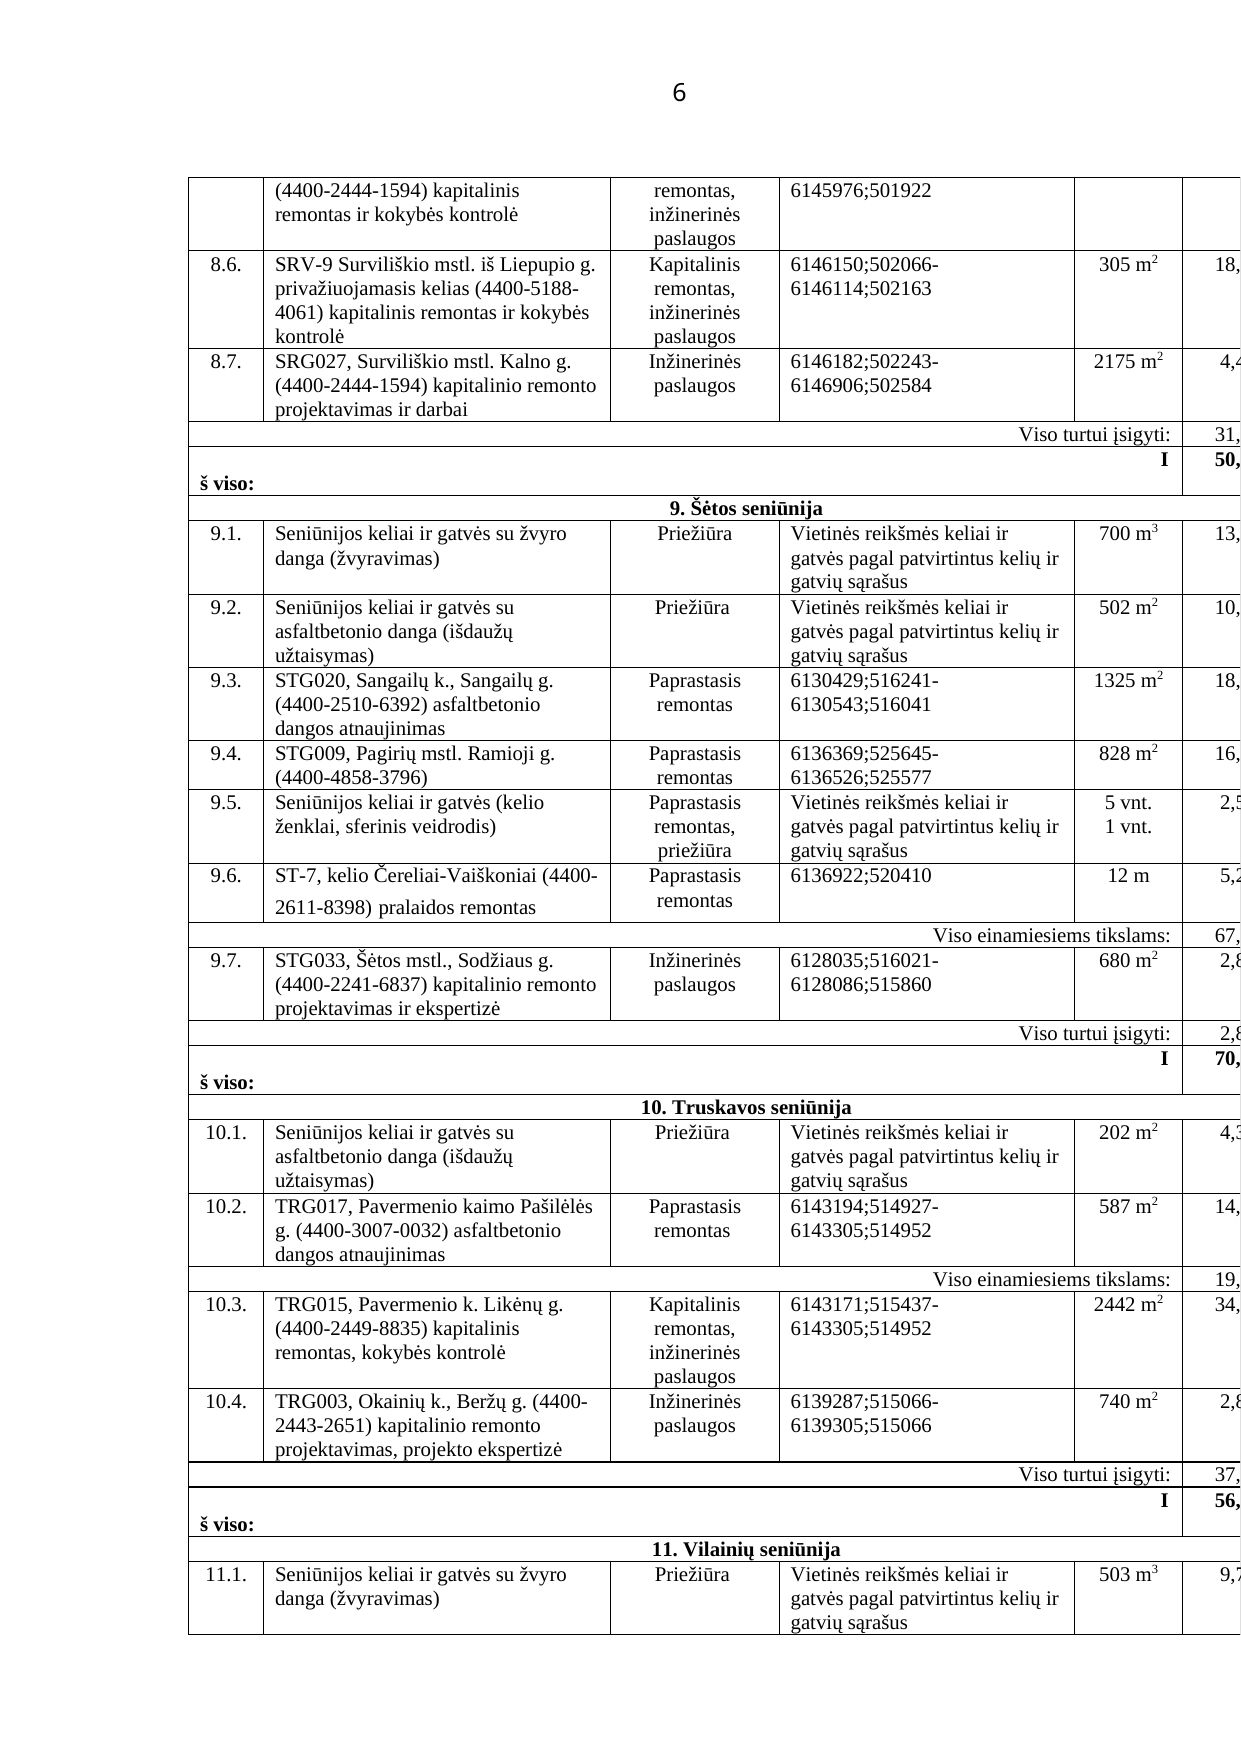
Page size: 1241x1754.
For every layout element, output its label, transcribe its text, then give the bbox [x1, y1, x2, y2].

table_cell Vietinės reikšmės keliai ir gatvės pagal patvirtintus kelių ir gatvių sąrašus [780, 1562, 1074, 1634]
table_cell 31,512 [1183, 422, 1240, 446]
table_cell 10.1. [189, 1120, 263, 1192]
table_cell Viso turtui įsigyti: [189, 1021, 1182, 1045]
table_cell 6146182;502243-6146906;502584 [780, 349, 1074, 421]
table_cell 8.6. [189, 251, 263, 348]
table_cell STG020, Sangailų k., Sangailų g. (4400-2510-6392) asfaltbetonio dangos atnaujinimas [264, 668, 610, 740]
table_cell Inžinerinės paslaugos [611, 948, 779, 1020]
table_cell 6145976;501922 [780, 178, 1074, 250]
table_cell 67,347 [1183, 923, 1240, 947]
table_cell Priežiūra [611, 521, 779, 593]
table_cell 50,712 [1183, 447, 1240, 495]
table_cell 828 m2 [1075, 741, 1182, 789]
table_cell Seniūnijos keliai ir gatvės su asfaltbetonio danga (išdaužų užtaisymas) [264, 1120, 610, 1192]
table_cell 2,825 [1183, 948, 1240, 1020]
table_cell 11.1. [189, 1562, 263, 1634]
table_cell TRG017, Pavermenio kaimo Pašilėlės g. (4400-3007-0032) asfaltbetonio dangos atnaujinimas [264, 1194, 610, 1266]
table_cell 10. Truskavos seniūnija [189, 1095, 1240, 1119]
table_cell SRV-9 Surviliškio mstl. iš Liepupio g. privažiuojamasis kelias (4400-5188-4061) kapitalinis remontas ir kokybės kontrolė [264, 251, 610, 348]
table_cell TRG015, Pavermenio k. Likėnų g. (4400-2449-8835) kapitalinis remontas, kokybės kontrolė [264, 1292, 610, 1388]
table_cell Viso turtui įsigyti: [189, 422, 1182, 446]
table_cell 18,100 [1183, 251, 1240, 348]
table_cell 34,738 [1183, 1292, 1240, 1388]
table_cell remontas, inžinerinės paslaugos [611, 178, 779, 250]
table_cell 9,700 [1183, 1562, 1240, 1634]
table_cell 10.3. [189, 1292, 263, 1388]
table_cell 5,246 [1183, 864, 1240, 922]
table_cell Kapitalinis remontas, inžinerinės paslaugos [611, 1292, 779, 1388]
table_cell Inžinerinės paslaugos [611, 349, 779, 421]
table_cell Seniūnijos keliai ir gatvės su žvyro danga (žvyravimas) [264, 521, 610, 593]
table_cell 6143171;515437-6143305;514952 [780, 1292, 1074, 1388]
table_cell 19,230 [1183, 1267, 1240, 1291]
table_cell Kapitalinis remontas, inžinerinės paslaugos [611, 251, 779, 348]
table_cell 9.1. [189, 521, 263, 593]
table_cell Iš viso: [189, 1046, 1182, 1094]
table_cell 2442 m2 [1075, 1292, 1182, 1388]
table_cell Viso turtui įsigyti: [189, 1463, 1182, 1486]
table_cell Priežiūra [611, 595, 779, 667]
table_cell 9.7. [189, 948, 263, 1020]
table_cell 1325 m2 [1075, 668, 1182, 740]
table_cell Priežiūra [611, 1120, 779, 1192]
table_cell 16,403 [1183, 741, 1240, 789]
table_cell 6136922;520410 [780, 864, 1074, 922]
table_cell Paprastasis remontas [611, 741, 779, 789]
table_cell 18,901 [1183, 668, 1240, 740]
table_cell 9.6. [189, 864, 263, 922]
table_cell Vietinės reikšmės keliai ir gatvės pagal patvirtintus kelių ir gatvių sąrašus [780, 595, 1074, 667]
table_cell 8.7. [189, 349, 263, 421]
table_cell TRG003, Okainių k., Beržų g. (4400-2443-2651) kapitalinio remonto projektavimas, projekto ekspertizė [264, 1389, 610, 1461]
table_cell 10.4. [189, 1389, 263, 1461]
table_cell Iš viso: [189, 1488, 1182, 1536]
table_cell 9.2. [189, 595, 263, 667]
table_cell 9.5. [189, 790, 263, 862]
table_cell 5 vnt. 1 vnt. [1075, 790, 1182, 862]
table_cell 11. Vilainių seniūnija [189, 1537, 1240, 1561]
table_cell STG009, Pagirių mstl. Ramioji g. (4400-4858-3796) [264, 741, 610, 789]
table_cell 56,836 [1183, 1488, 1240, 1536]
table_cell 10,700 [1183, 595, 1240, 667]
table_cell 9.4. [189, 741, 263, 789]
table_cell 587 m2 [1075, 1194, 1182, 1266]
table_cell Vietinės reikšmės keliai ir gatvės pagal patvirtintus kelių ir gatvių sąrašus [780, 521, 1074, 593]
table_cell Paprastasis remontas [611, 668, 779, 740]
table_cell 6128035;516021-6128086;515860 [780, 948, 1074, 1020]
table_cell [189, 178, 263, 250]
table_cell 680 m2 [1075, 948, 1182, 1020]
table_cell 502 m2 [1075, 595, 1182, 667]
table_cell 37,606 [1183, 1463, 1240, 1486]
table_cell 10.2. [189, 1194, 263, 1266]
table_cell Seniūnijos keliai ir gatvės su asfaltbetonio danga (išdaužų užtaisymas) [264, 595, 610, 667]
table_cell (4400-2444-1594) kapitalinis remontas ir kokybės kontrolė [264, 178, 610, 250]
table_cell 70,172 [1183, 1046, 1240, 1094]
table_cell 305 m2 [1075, 251, 1182, 348]
table_cell SRG027, Surviliškio mstl. Kalno g. (4400-2444-1594) kapitalinio remonto projektavimas ir darbai [264, 349, 610, 421]
table_cell 503 m3 [1075, 1562, 1182, 1634]
table_cell 4,300 [1183, 1120, 1240, 1192]
table_cell 9.3. [189, 668, 263, 740]
table_cell 700 m3 [1075, 521, 1182, 593]
table_cell Viso einamiesiems tikslams: [189, 1267, 1182, 1291]
table_cell Seniūnijos keliai ir gatvės su žvyro danga (žvyravimas) [264, 1562, 610, 1634]
table_cell 740 m2 [1075, 1389, 1182, 1461]
table_cell Seniūnijos keliai ir gatvės (kelio ženklai, sferinis veidrodis) [264, 790, 610, 862]
table_cell [1075, 178, 1182, 250]
table_cell Paprastasis remontas [611, 1194, 779, 1266]
table_cell 2,825 [1183, 1021, 1240, 1045]
table_cell 2175 m2 [1075, 349, 1182, 421]
table_cell Vietinės reikšmės keliai ir gatvės pagal patvirtintus kelių ir gatvių sąrašus [780, 1120, 1074, 1192]
table_cell 202 m2 [1075, 1120, 1182, 1192]
table_cell 9. Šėtos seniūnija [189, 496, 1240, 520]
table_cell 2,868 [1183, 1389, 1240, 1461]
table_cell 6143194;514927-6143305;514952 [780, 1194, 1074, 1266]
table_cell 14,930 [1183, 1194, 1240, 1266]
table_cell Viso einamiesiems tikslams: [189, 923, 1182, 947]
table_cell Inžinerinės paslaugos [611, 1389, 779, 1461]
table_cell 6139287;515066-6139305;515066 [780, 1389, 1074, 1461]
table_cell 6146150;502066-6146114;502163 [780, 251, 1074, 348]
table_cell Iš viso: [189, 447, 1182, 495]
table_cell Paprastasis remontas [611, 864, 779, 922]
table_cell 6130429;516241- 6130543;516041 [780, 668, 1074, 740]
table_cell 6136369;525645-6136526;525577 [780, 741, 1074, 789]
table_cell 4,482 [1183, 349, 1240, 421]
table_cell STG033, Šėtos mstl., Sodžiaus g. (4400-2241-6837) kapitalinio remonto projektavimas ir ekspertizė [264, 948, 610, 1020]
table_cell 8,930 [1183, 178, 1240, 250]
table_cell Paprastasis remontas, priežiūra [611, 790, 779, 862]
table_cell 2,597 [1183, 790, 1240, 862]
table_cell ST-7, kelio Čereliai-Vaiškoniai (4400-2611-8398) pralaidos remontas [264, 864, 610, 922]
table_cell Priežiūra [611, 1562, 779, 1634]
table_cell Vietinės reikšmės keliai ir gatvės pagal patvirtintus kelių ir gatvių sąrašus [780, 790, 1074, 862]
table_cell 13,500 [1183, 521, 1240, 593]
table_cell 12 m [1075, 864, 1182, 922]
